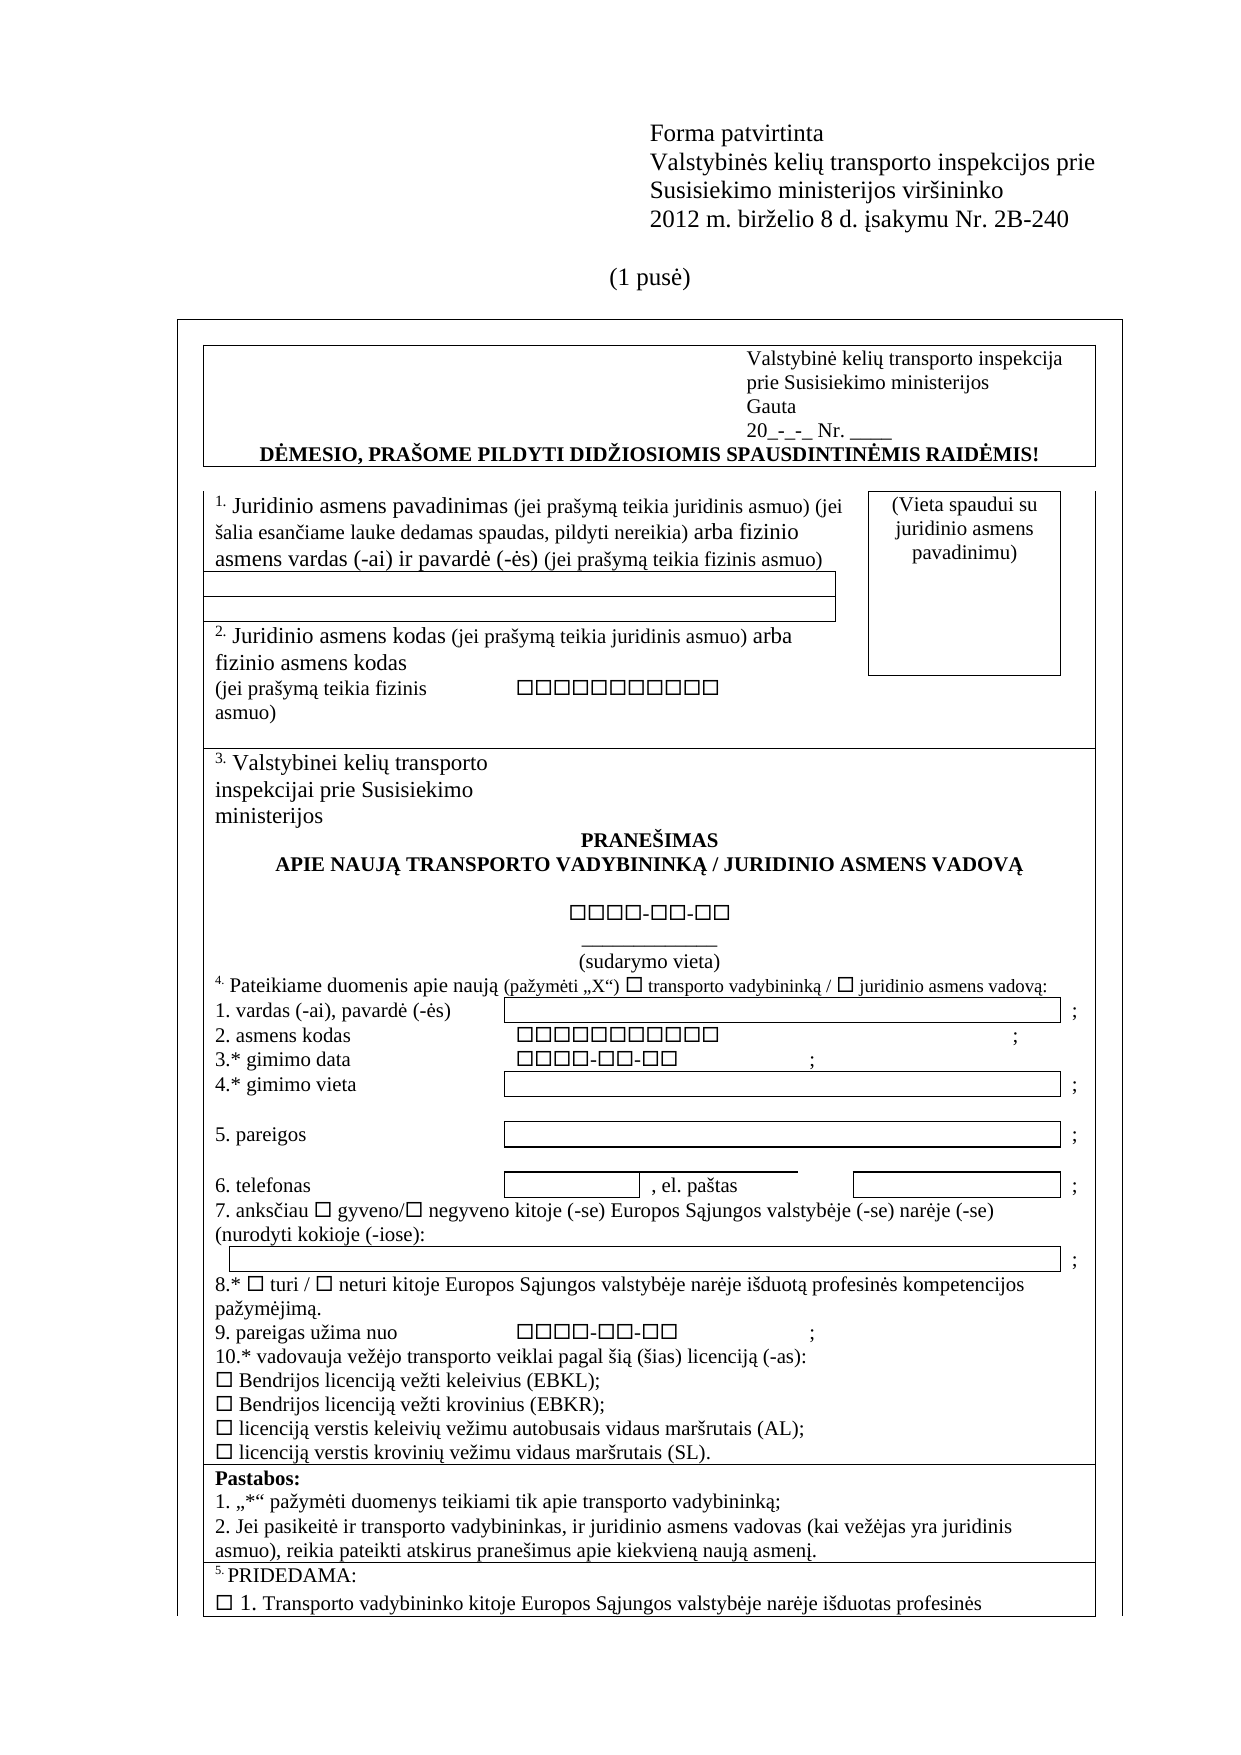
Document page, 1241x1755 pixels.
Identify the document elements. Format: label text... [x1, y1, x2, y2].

table_cell [178, 1271, 203, 1320]
table_cell [1060, 1047, 1095, 1071]
table_cell [853, 1072, 1060, 1096]
table_cell [178, 1121, 203, 1146]
table_cell 3.* gimimo data [204, 1047, 504, 1071]
table_cell [798, 1072, 853, 1096]
table_cell [504, 1148, 798, 1171]
table_cell , el. paštas [640, 1171, 853, 1197]
table_header [204, 320, 1095, 344]
table_cell [1061, 491, 1095, 675]
table_cell [204, 724, 504, 748]
table_cell [178, 675, 203, 724]
table_cell [1096, 621, 1122, 675]
table_cell [1096, 724, 1122, 748]
table_cell 7. anksčiau [] gyveno/[] negyveno kitoje (-se) Europos Sąjungos valstybėje (-se) narėje (-se) (nurodyti kokioje (-iose): [204, 1197, 1060, 1246]
table_cell Pastabos: 1. „*“ pažymėti duomenys teikiami tik apie transporto vadybininką; 2. Jei pasikeitė ir transporto vadybininkas, ir juridinio asmens vadovas (kai vežėjas yra juridinis asmuo), reikia pateikti atskirus pranešimus apie kiekvieną naują asmenį. [204, 1465, 1095, 1562]
table_cell [853, 1122, 1060, 1146]
table_cell [1096, 1271, 1122, 1320]
table_cell Valstybinė kelių transporto inspekcija prie Susisiekimo ministerijos Gauta 20_-_-_ Nr. ____ [735, 346, 1095, 442]
table_cell [178, 1171, 203, 1197]
table_cell [1096, 442, 1122, 466]
table_cell [1096, 1464, 1122, 1562]
table_header [1095, 320, 1122, 344]
table_cell [178, 442, 203, 466]
table_cell DĖMESIO, PRAŠOME PILDYTI DIDŽIOSIOMIS SPAUSDINTINĖMIS RAIDĖMIS! [204, 442, 1095, 466]
table_cell ; [798, 1047, 853, 1071]
table_cell [853, 1148, 1060, 1171]
table_cell [798, 724, 869, 748]
table_cell [798, 749, 869, 828]
table_cell [230, 1247, 1060, 1271]
table_cell [][][][]-[][]-[][] [504, 1320, 798, 1344]
table_cell 4. Pateikiame duomenis apie naują (pažymėti „X“) [] transporto vadybininką / [] juridinio asmens vadovą: [204, 973, 1095, 997]
table_cell [178, 1320, 203, 1344]
table_cell [1096, 345, 1122, 442]
table_cell ; [1061, 1246, 1095, 1271]
table_cell [178, 1022, 203, 1047]
table_cell [798, 998, 869, 1022]
table_cell [1096, 1246, 1122, 1271]
table_cell [204, 1146, 504, 1171]
table_cell [][][][]-[][]-[][] [504, 1047, 798, 1071]
table_cell [505, 1122, 798, 1146]
table_cell ; [1061, 997, 1095, 1022]
table_cell [1096, 1121, 1122, 1146]
table_cell [504, 749, 798, 828]
table_cell [1060, 1022, 1095, 1047]
table_cell [1060, 675, 1095, 724]
table_cell [836, 571, 868, 596]
table_cell [204, 467, 1095, 491]
table_cell [178, 724, 203, 748]
table_cell [853, 1097, 1060, 1121]
table_cell ; [1061, 1121, 1095, 1146]
text 2012 m. birželio 8 d. įsakymu Nr. 2B-240 [649, 204, 1122, 233]
table_cell [1096, 1071, 1122, 1096]
table_cell [178, 1464, 203, 1562]
text Valstybinės kelių transporto inspekcijos prie [649, 147, 1122, 176]
table_cell ; [1061, 1071, 1095, 1096]
table_cell [204, 1096, 504, 1121]
table_cell ; [1061, 1171, 1095, 1197]
table_cell [798, 1122, 853, 1146]
table_cell [1060, 724, 1095, 748]
table_cell 1. vardas (-ai), pavardė (-ės) [204, 997, 504, 1022]
table_cell [1060, 1146, 1095, 1171]
table_cell [178, 1197, 203, 1246]
table_cell [1096, 1197, 1122, 1246]
table_cell [836, 596, 868, 621]
table_cell [178, 1146, 203, 1171]
table_cell [853, 1047, 1060, 1071]
table_cell 2. asmens kodas [204, 1022, 504, 1047]
table_cell [1095, 466, 1122, 491]
table_cell [204, 346, 735, 442]
table_cell [1096, 1047, 1122, 1071]
table_cell [1096, 748, 1122, 828]
table_cell [178, 466, 203, 491]
table_cell [1060, 1271, 1095, 1320]
table_cell ; [1001, 1023, 1033, 1047]
table_cell ; [798, 1320, 853, 1344]
table_cell 9. pareigas užima nuo [204, 1320, 504, 1344]
table_cell 5. PRIDEDAMA: [] 1. Transporto vadybininko kitoje Europos Sąjungos valstybėje narėje išduotas profesinės kompetencijos pažymėjimas arba vežėjo patvirtinta jo kopija, __ lapas (-ai / -ų). [] 2. Transporto vadybininko / juridinio asmens vadovo, kuris anksčiau gyveno kitoje Europos Sąjungos valstybėje narėje, nepriekaištingą reputaciją patvirtinantis (-ys) dokumentas (-ai), __ lapas (-ai / -ų). [] 3. Transporto vadybininko, paskirto pagal reglamento (EB) Nr. 1071/2009 4 straipsnio 1 dalį, darbo sutartis arba vežėjo patvirtinta jos kopija, __ lapas (-ai / -ų). [] 4. Vežėjo sutartis su fiziniu asmeniu, įgaliotu eiti transporto vadybininko pareigas pagal reglamento (EB) Nr. 1071/2009 4 straipsnio 2 dalį, arba vežėjo patvirtinta jos kopija, __ lapas (-ai / -ų). [204, 1563, 1095, 1616]
table_cell [204, 1246, 229, 1271]
table_cell [][][][][][][][][][][] [504, 1023, 1001, 1047]
table_header [178, 320, 203, 344]
table_cell [178, 1071, 203, 1096]
table_cell [1096, 675, 1122, 724]
table_cell [178, 1344, 203, 1464]
table_cell [854, 1173, 1060, 1197]
table_cell [178, 997, 203, 1022]
table_cell [1096, 1022, 1122, 1047]
table_cell [1096, 1344, 1122, 1464]
table_cell [1096, 973, 1122, 997]
table_cell [1096, 1320, 1122, 1344]
table_cell 1. Juridinio asmens pavadinimas (jei prašymą teikia juridinis asmuo) (jei šalia esančiame lauke dedamas spaudas, pildyti nereikia) arba fizinio asmens vardas (-ai) ir pavardė (-ės) (jei prašymą teikia fizinis asmuo) [204, 491, 868, 571]
table_cell [178, 1246, 203, 1271]
table_cell [178, 345, 203, 442]
table_cell PRANEŠIMAS APIE NAUJĄ TRANSPORTO VADYBININKĄ / JURIDINIO ASMENS VADOVĄ [][][][]-[][]-[][] _____________ (sudarymo vieta) [204, 828, 1095, 973]
table_cell 3. Valstybinei kelių transporto inspekcijai prie Susisiekimo ministerijos [204, 749, 504, 828]
table_cell [178, 571, 203, 596]
table_cell [798, 1148, 853, 1171]
table_cell [1096, 828, 1122, 973]
table_cell 6. telefonas [204, 1171, 504, 1197]
table_cell [869, 749, 1060, 828]
table_cell [853, 1320, 1060, 1344]
table_cell [1033, 1023, 1060, 1047]
table_cell [178, 596, 203, 621]
table_cell [][][][][][][][][][][] [504, 675, 1060, 724]
table_cell [1096, 596, 1122, 621]
table_cell [1096, 1096, 1122, 1121]
table_cell [178, 1047, 203, 1071]
table_cell 5. pareigos [204, 1121, 504, 1146]
table_cell (Vieta spaudui su juridinio asmens pavadinimu) [869, 492, 1060, 675]
table_cell 2. Juridinio asmens kodas (jei prašymą teikia juridinis asmuo) arba fizinio asmens kodas [204, 622, 836, 675]
text (1 pusė) [177, 262, 1122, 291]
table_cell [178, 1562, 203, 1616]
table_cell [505, 998, 798, 1022]
table_cell [1060, 749, 1095, 828]
table_cell [869, 724, 1060, 748]
table_cell [1096, 571, 1122, 596]
table_cell [504, 1097, 798, 1121]
text Susisiekimo ministerijos viršininko [649, 176, 1122, 204]
table_cell [178, 1096, 203, 1121]
table_cell [204, 597, 835, 621]
table_cell (jei prašymą teikia fizinis asmuo) [204, 675, 504, 724]
table_cell [1096, 997, 1122, 1022]
table_cell [1060, 1096, 1095, 1121]
table_cell [204, 572, 835, 596]
table_cell [178, 973, 203, 997]
table_cell [505, 1072, 798, 1096]
table_cell [798, 1097, 853, 1121]
table_cell [504, 724, 798, 748]
table_cell [178, 748, 203, 828]
table_cell 10.* vadovauja vežėjo transporto veiklai pagal šią (šias) licenciją (-as): [] Bendrijos licenciją vežti keleivius (EBKL); [] Bendrijos licenciją vežti krovinius (EBKR); [] licenciją verstis keleivių vežimu autobusais vidaus maršrutais (AL); [] licenciją verstis krovinių vežimu vidaus maršrutais (SL). [204, 1344, 1095, 1464]
table_cell [1096, 1562, 1122, 1616]
table_cell [1096, 1171, 1122, 1197]
text Forma patvirtinta [649, 118, 1122, 147]
table_cell [178, 621, 203, 675]
table_cell [1060, 1320, 1095, 1344]
table_cell [178, 491, 203, 571]
table_cell [836, 621, 868, 675]
table_cell 8.* [] turi / [] neturi kitoje Europos Sąjungos valstybėje narėje išduotą profesinės kompetencijos pažymėjimą. [204, 1271, 1060, 1320]
table_cell [1096, 1146, 1122, 1171]
table_cell [178, 828, 203, 973]
table_cell [505, 1173, 639, 1197]
table_cell [1060, 1197, 1095, 1246]
table_cell [869, 998, 1060, 1022]
table_cell 4.* gimimo vieta [204, 1071, 504, 1096]
table_cell [1096, 491, 1122, 571]
